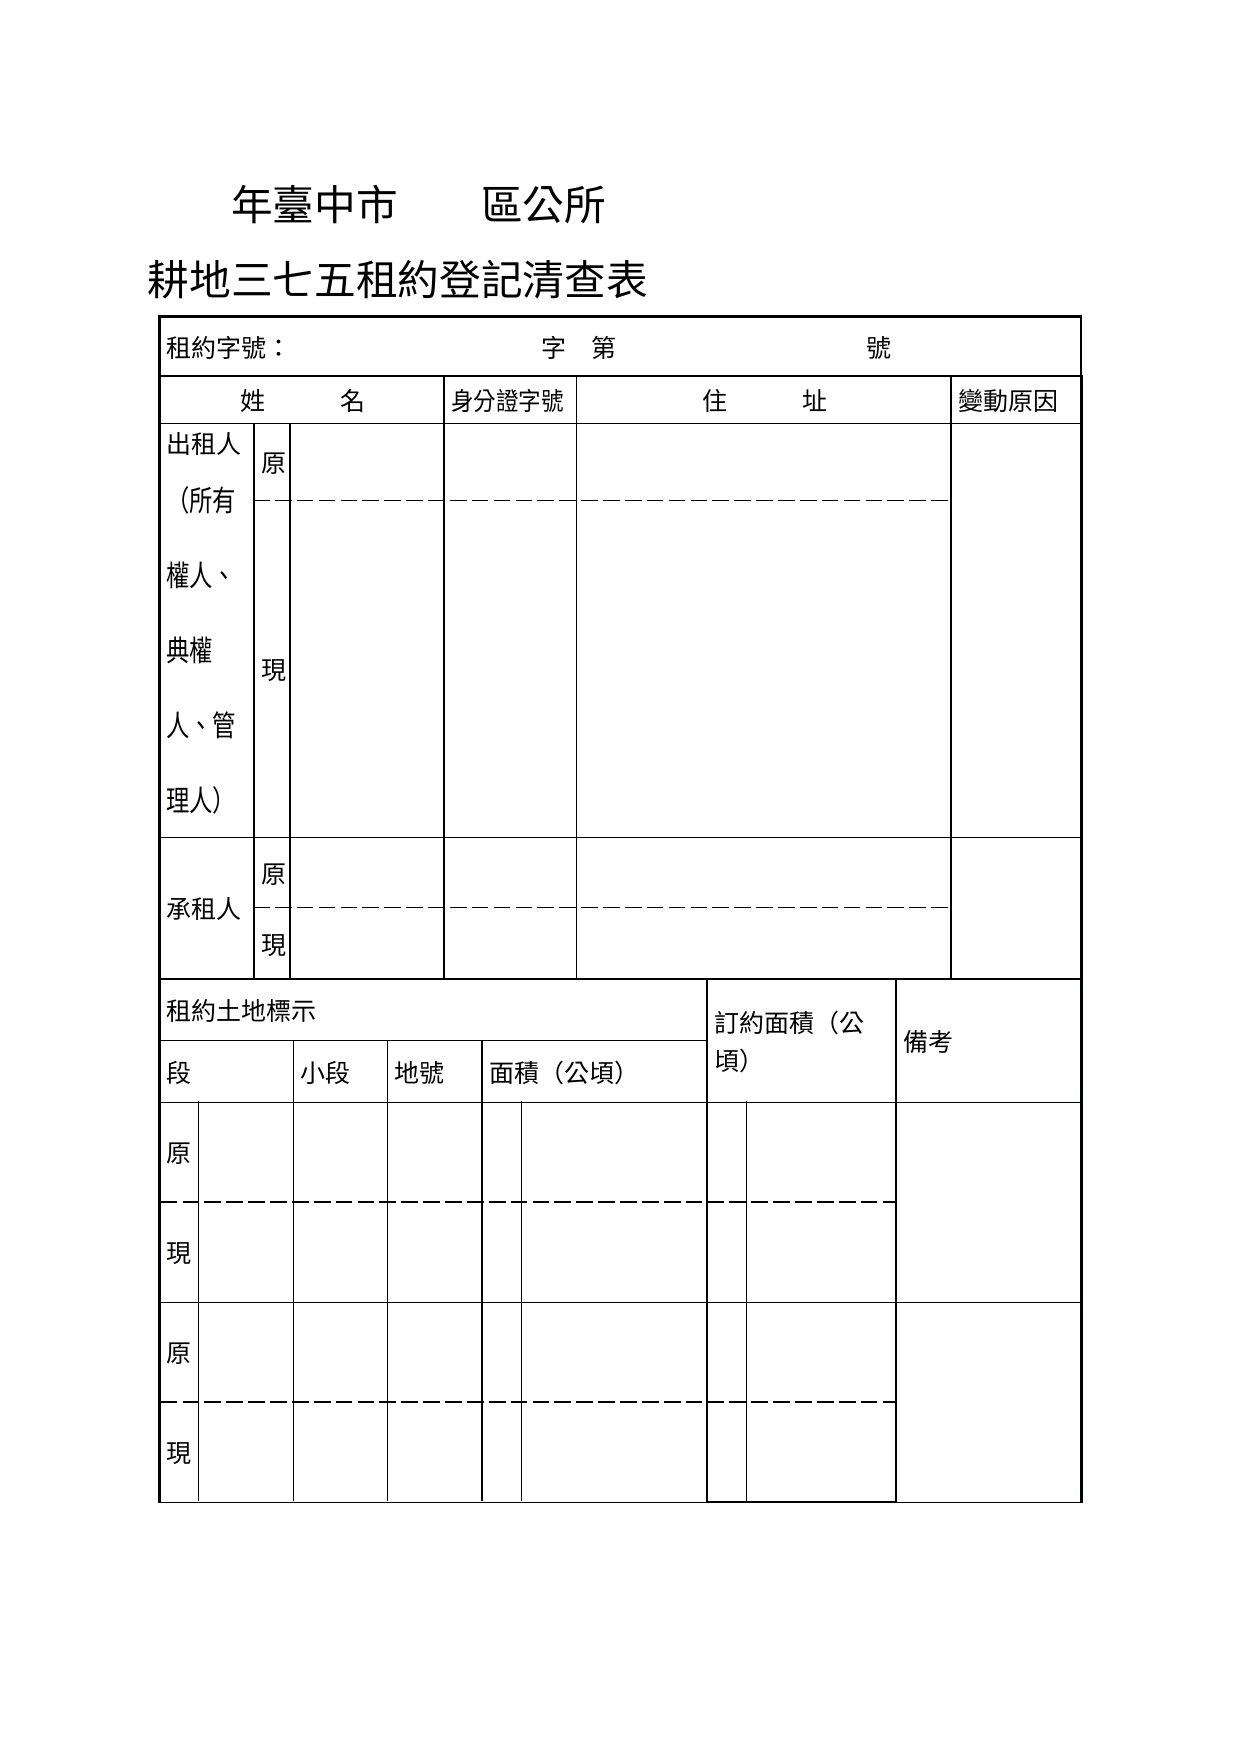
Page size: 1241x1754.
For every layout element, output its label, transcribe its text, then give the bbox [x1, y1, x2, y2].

table_cell [294, 1401, 387, 1501]
table_cell [708, 1303, 746, 1401]
table_cell [522, 1103, 706, 1201]
table_cell 現 [161, 1401, 198, 1501]
table_cell 面積（公頃） [483, 1041, 706, 1101]
table_cell 小段 [294, 1041, 387, 1101]
table_cell [291, 907, 443, 978]
table_cell 住 址 [577, 377, 950, 423]
table_cell [522, 1401, 706, 1501]
subtitle 耕地三七五租約登記清查表 [148, 239, 1092, 314]
table_header 租約字號： 字 第 號 [161, 318, 1080, 375]
table_cell 原 [255, 424, 289, 500]
table_cell [577, 907, 950, 978]
table_cell [483, 1401, 521, 1501]
table_cell 現 [161, 1201, 198, 1301]
table_cell [708, 1103, 746, 1201]
table_cell 地號 [388, 1041, 481, 1101]
table_cell [445, 907, 576, 978]
table_cell [577, 838, 950, 907]
table_cell [291, 838, 443, 907]
table_cell 段 [161, 1041, 293, 1101]
table_cell 原 [161, 1303, 198, 1401]
table_cell [388, 1303, 481, 1401]
table_cell [199, 1103, 293, 1201]
table_cell [952, 838, 1080, 978]
table_cell [708, 1201, 746, 1301]
table_cell [291, 500, 443, 837]
table_cell [952, 424, 1080, 837]
table_cell [897, 1103, 1080, 1301]
table_cell 身分證字號 [445, 377, 576, 423]
table_cell [747, 1103, 895, 1201]
table_cell 姓 名 [161, 377, 443, 423]
table_cell 備考 [897, 980, 1080, 1101]
table_cell [199, 1401, 293, 1501]
table_cell [199, 1303, 293, 1401]
table_cell 原 [161, 1103, 198, 1201]
table_cell [294, 1201, 387, 1301]
table_cell 出租人 （所有權人、典權人、管理人） [161, 424, 253, 837]
table_cell [522, 1201, 706, 1301]
table_cell [445, 500, 576, 837]
table_cell 變動原因 [952, 377, 1080, 423]
table_cell [294, 1303, 387, 1401]
table_cell [199, 1201, 293, 1301]
table_cell [483, 1201, 521, 1301]
table_cell [577, 500, 950, 837]
table_cell [291, 424, 443, 500]
table_cell [483, 1103, 521, 1201]
table_cell [708, 1401, 746, 1501]
table_cell 承租人 [161, 838, 253, 978]
table_cell [747, 1401, 895, 1501]
table_cell 租約土地標示 [161, 980, 706, 1039]
table_cell [747, 1303, 895, 1401]
table_cell [388, 1103, 481, 1201]
table_cell 現 [255, 500, 289, 837]
table_cell [747, 1201, 895, 1301]
table_cell [388, 1201, 481, 1301]
table_cell [294, 1103, 387, 1201]
table_cell 原 [255, 838, 289, 907]
table_cell [522, 1303, 706, 1401]
table_cell [897, 1303, 1080, 1501]
table_cell [483, 1303, 521, 1401]
table_cell [445, 424, 576, 500]
subtitle 年臺中市 區公所 [148, 164, 1092, 239]
table_cell [445, 838, 576, 907]
table_cell [577, 424, 950, 500]
table_cell 現 [255, 907, 289, 978]
table_cell 訂約面積（公頃） [708, 980, 895, 1101]
table_cell [388, 1401, 481, 1501]
